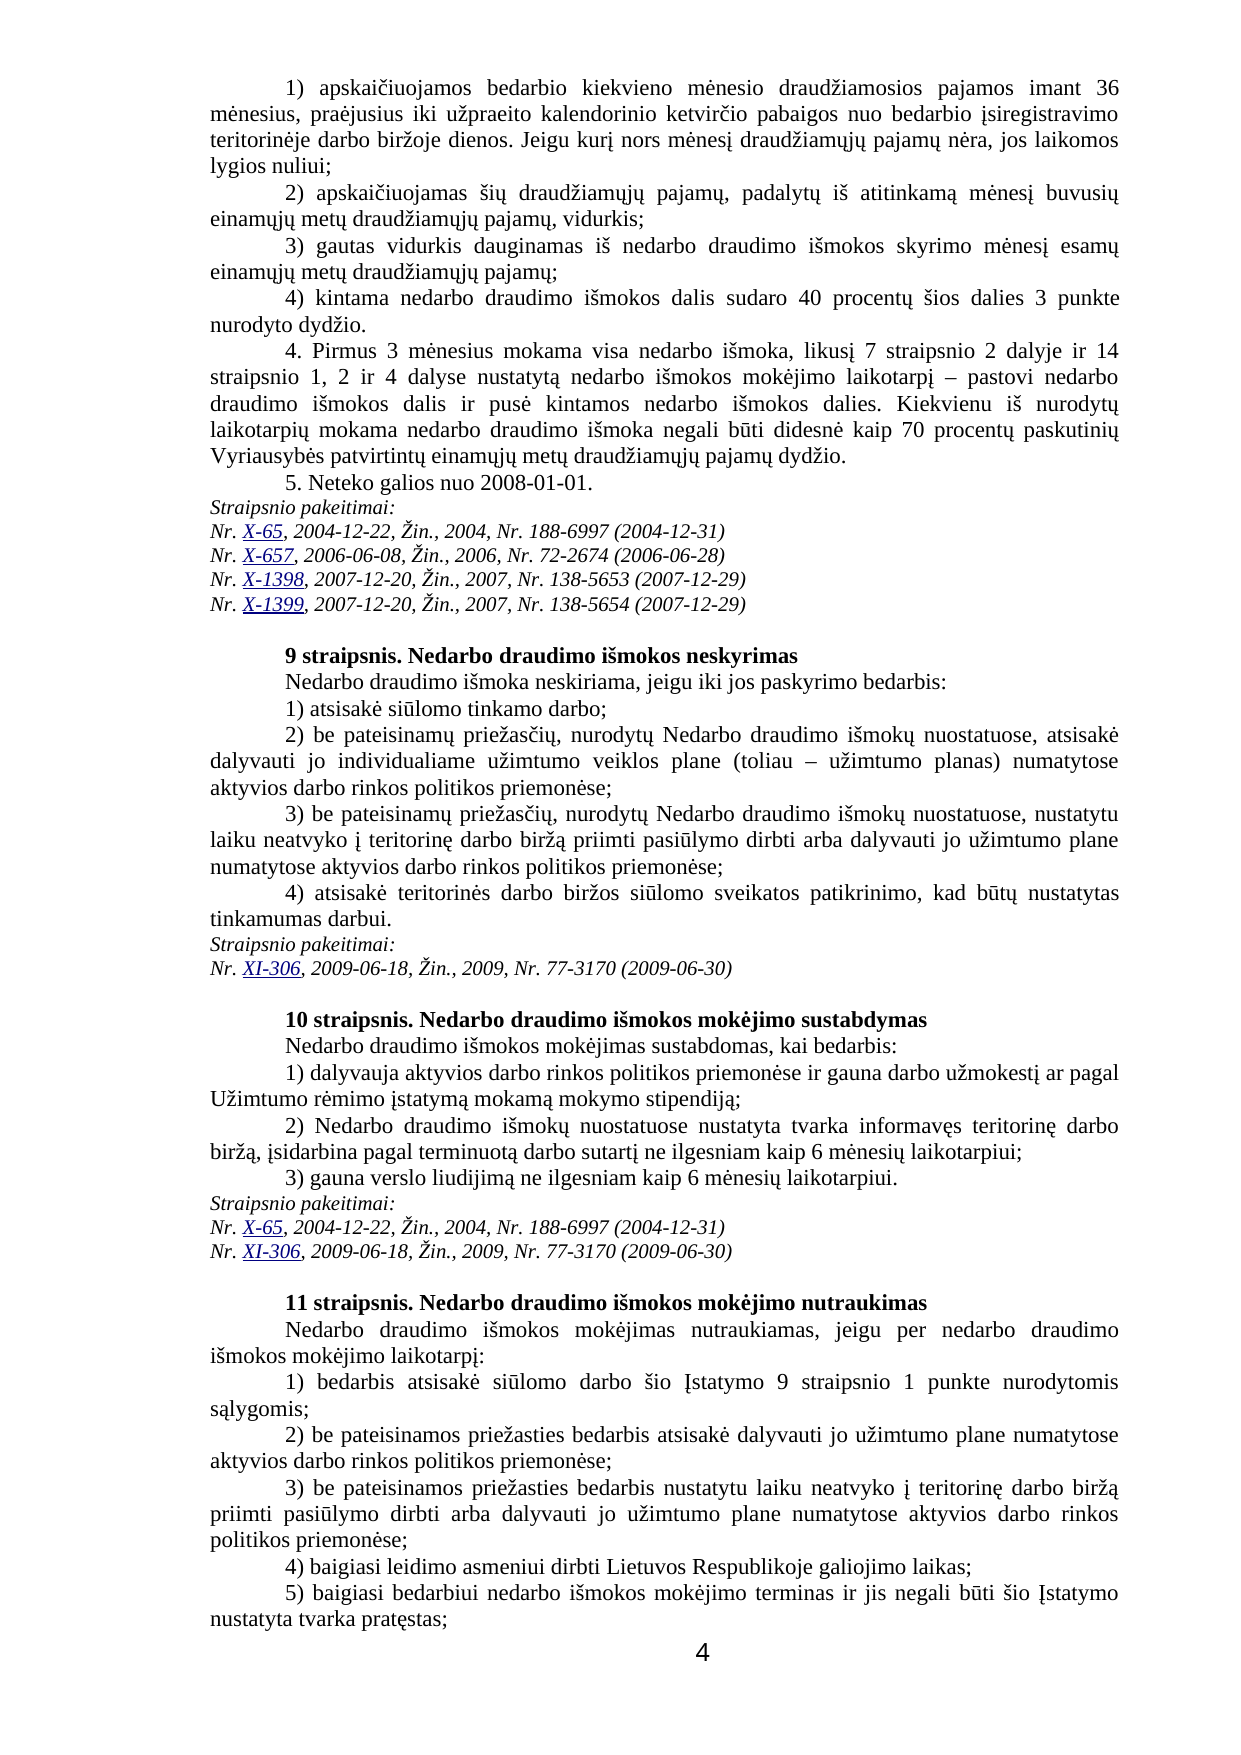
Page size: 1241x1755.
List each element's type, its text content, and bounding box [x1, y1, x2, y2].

text Nr. XI-306, 2009-06-18, Žin., 2009, Nr. 77-3170 (2009-06-30) [210, 1239, 1120, 1263]
text Straipsnio pakeitimai: [210, 1191, 1120, 1215]
text 1) atsisakė siūlomo tinkamo darbo; [210, 694, 1120, 721]
text 9 straipsnis. Nedarbo draudimo išmokos neskyrimas [210, 642, 1120, 668]
text 10 straipsnis. Nedarbo draudimo išmokos mokėjimo sustabdymas [210, 1006, 1120, 1033]
text 2) Nedarbo draudimo išmokų nuostatuose nustatyta tvarka informavęs teritorinę darbo biržą, įsidarbina pagal terminuotą darbo sutartį ne ilgesniam kaip 6 mėnesių laikotarpiui; [210, 1112, 1120, 1164]
text Nedarbo draudimo išmokos mokėjimas sustabdomas, kai bedarbis: [210, 1033, 1120, 1059]
text Nr. X-1398, 2007-12-20, Žin., 2007, Nr. 138-5653 (2007-12-29) [210, 567, 1120, 591]
text 2) be pateisinamos priežasties bedarbis atsisakė dalyvauti jo užimtumo plane numatytose aktyvios darbo rinkos politikos priemonėse; [210, 1421, 1120, 1474]
text 2) apskaičiuojamas šių draudžiamųjų pajamų, padalytų iš atitinkamą mėnesį buvusių einamųjų metų draudžiamųjų pajamų, vidurkis; [210, 179, 1120, 232]
text 1) dalyvauja aktyvios darbo rinkos politikos priemonėse ir gauna darbo užmokestį ar pagal Užimtumo rėmimo įstatymą mokamą mokymo stipendiją; [210, 1059, 1120, 1112]
text 2) be pateisinamų priežasčių, nurodytų Nedarbo draudimo išmokų nuostatuose, atsisakė dalyvauti jo individualiame užimtumo veiklos plane (toliau – užimtumo planas) numatytose aktyvios darbo rinkos politikos priemonėse; [210, 721, 1120, 800]
text 3) be pateisinamų priežasčių, nurodytų Nedarbo draudimo išmokų nuostatuose, nustatytu laiku neatvyko į teritorinę darbo biržą priimti pasiūlymo dirbti arba dalyvauti jo užimtumo plane numatytose aktyvios darbo rinkos politikos priemonėse; [210, 800, 1120, 879]
text 4) kintama nedarbo draudimo išmokos dalis sudaro 40 procentų šios dalies 3 punkte nurodyto dydžio. [210, 284, 1120, 337]
text Nedarbo draudimo išmoka neskiriama, jeigu iki jos paskyrimo bedarbis: [210, 668, 1120, 694]
text Nedarbo draudimo išmokos mokėjimas nutraukiamas, jeigu per nedarbo draudimo išmokos mokėjimo laikotarpį: [210, 1316, 1120, 1368]
text 4. Pirmus 3 mėnesius mokama visa nedarbo išmoka, likusį 7 straipsnio 2 dalyje ir 14 straipsnio 1, 2 ir 4 dalyse nustatytą nedarbo išmokos mokėjimo laikotarpį – pastovi nedarbo draudimo išmokos dalis ir pusė kintamos nedarbo išmokos dalies. Kiekvienu iš nurodytų laikotarpių mokama nedarbo draudimo išmoka negali būti didesnė kaip 70 procentų paskutinių Vyriausybės patvirtintų einamųjų metų draudžiamųjų pajamų dydžio. [210, 337, 1120, 469]
text 4) atsisakė teritorinės darbo biržos siūlomo sveikatos patikrinimo, kad būtų nustatytas tinkamumas darbui. [210, 879, 1120, 932]
text 5) baigiasi bedarbiui nedarbo išmokos mokėjimo terminas ir jis negali būti šio Įstatymo nustatyta tvarka pratęstas; [210, 1579, 1120, 1632]
text 11 straipsnis. Nedarbo draudimo išmokos mokėjimo nutraukimas [210, 1289, 1120, 1316]
text 5. Neteko galios nuo 2008-01-01. [210, 469, 1120, 495]
text Nr. X-65, 2004-12-22, Žin., 2004, Nr. 188-6997 (2004-12-31) [210, 519, 1120, 543]
text Nr. X-1399, 2007-12-20, Žin., 2007, Nr. 138-5654 (2007-12-29) [210, 591, 1120, 616]
text 3) be pateisinamos priežasties bedarbis nustatytu laiku neatvyko į teritorinę darbo biržą priimti pasiūlymo dirbti arba dalyvauti jo užimtumo plane numatytose aktyvios darbo rinkos politikos priemonėse; [210, 1474, 1120, 1553]
text Straipsnio pakeitimai: [210, 495, 1120, 519]
text Nr. X-657, 2006-06-08, Žin., 2006, Nr. 72-2674 (2006-06-28) [210, 543, 1120, 567]
text Straipsnio pakeitimai: [210, 932, 1120, 956]
text Nr. X-65, 2004-12-22, Žin., 2004, Nr. 188-6997 (2004-12-31) [210, 1215, 1120, 1239]
text Nr. XI-306, 2009-06-18, Žin., 2009, Nr. 77-3170 (2009-06-30) [210, 956, 1120, 980]
text 1) apskaičiuojamos bedarbio kiekvieno mėnesio draudžiamosios pajamos imant 36 mėnesius, praėjusius iki užpraeito kalendorinio ketvirčio pabaigos nuo bedarbio įsiregistravimo teritorinėje darbo biržoje dienos. Jeigu kurį nors mėnesį draudžiamųjų pajamų nėra, jos laikomos lygios nuliui; [210, 73, 1120, 179]
text 1) bedarbis atsisakė siūlomo darbo šio Įstatymo 9 straipsnio 1 punkte nurodytomis sąlygomis; [210, 1368, 1120, 1421]
text 4) baigiasi leidimo asmeniui dirbti Lietuvos Respublikoje galiojimo laikas; [210, 1553, 1120, 1579]
text 3) gauna verslo liudijimą ne ilgesniam kaip 6 mėnesių laikotarpiui. [210, 1164, 1120, 1191]
text 3) gautas vidurkis dauginamas iš nedarbo draudimo išmokos skyrimo mėnesį esamų einamųjų metų draudžiamųjų pajamų; [210, 232, 1120, 284]
